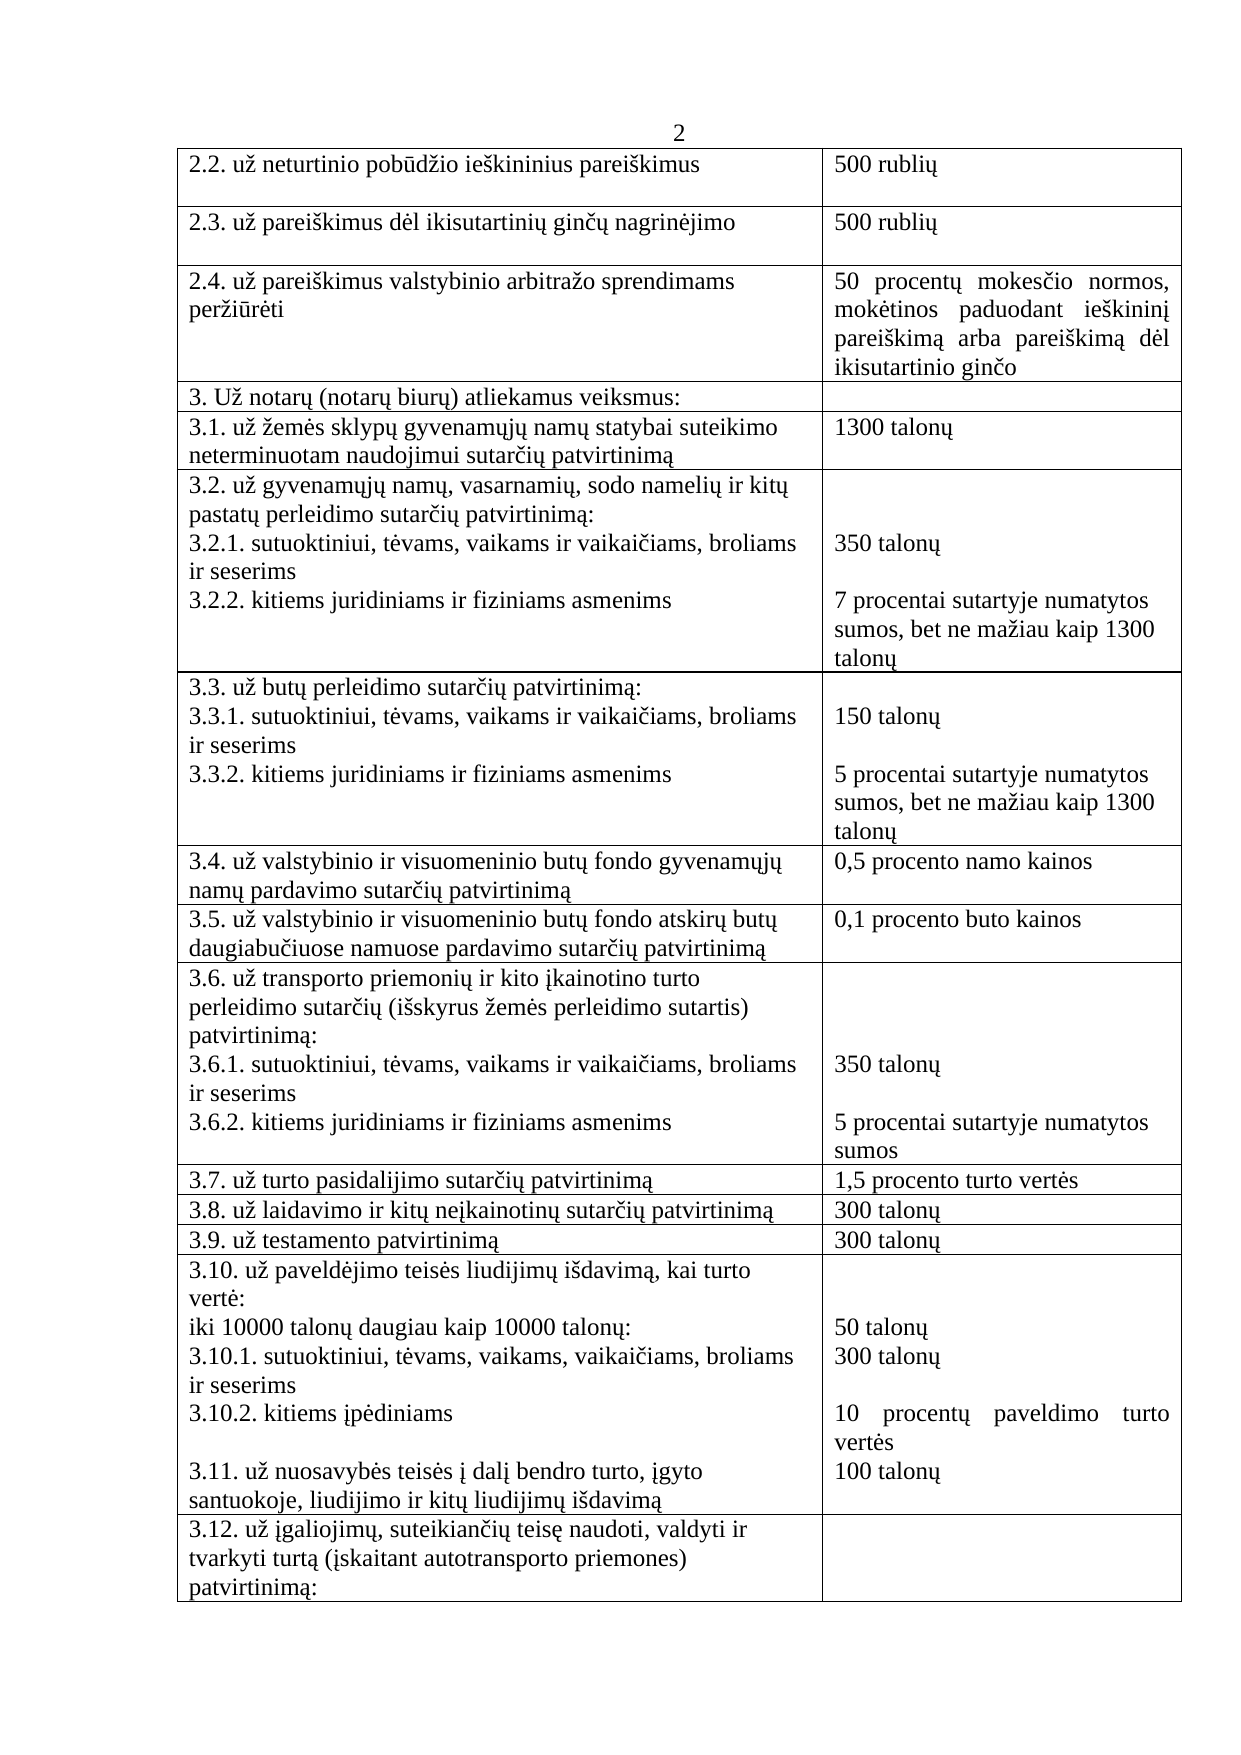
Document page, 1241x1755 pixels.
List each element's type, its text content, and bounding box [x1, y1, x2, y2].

table_cell 5 procentai sutartyje numatytos sumos, bet ne mažiau kaip 1300 talonų [823, 759, 1181, 845]
table_cell [823, 963, 1181, 1049]
table_cell 2.2. už neturtinio pobūdžio ieškininius pareiškimus [178, 149, 822, 206]
table_cell 3.4. už valstybinio ir visuomeninio butų fondo gyvenamųjų namų pardavimo sutarčių patvirtinimą [178, 846, 822, 903]
table_cell 3.2. už gyvenamųjų namų, vasarnamių, sodo namelių ir kitų pastatų perleidimo sutarčių patvirtinimą: [178, 470, 822, 528]
table_cell 3.8. už laidavimo ir kitų neįkainotinų sutarčių patvirtinimą [178, 1195, 822, 1224]
table_cell 3.10.1. sutuoktiniui, tėvams, vaikams, vaikaičiams, broliams ir seserims 3.10.2. kitiems įpėdiniams [178, 1341, 822, 1456]
table_cell 3.1. už žemės sklypų gyvenamųjų namų statybai suteikimo neterminuotam naudojimui sutarčių patvirtinimą [178, 412, 822, 469]
table_cell 0,1 procento buto kainos [823, 905, 1181, 962]
table_cell 7 procentai sutartyje numatytos sumos, bet ne mažiau kaip 1300 talonų [823, 585, 1181, 671]
table_cell 5 procentai sutartyje numatytos sumos [823, 1107, 1181, 1164]
table_cell 50 procentų mokesčio normos, mokėtinos paduodant ieškininį pareiškimą arba pareiškimą dėl ikisutartinio ginčo [823, 266, 1181, 381]
table_cell 3.6.2. kitiems juridiniams ir fiziniams asmenims [178, 1107, 822, 1164]
table_cell 3.12. už įgaliojimų, suteikiančių teisę naudoti, valdyti ir tvarkyti turtą (įskaitant autotransporto priemones) patvirtinimą: [178, 1515, 822, 1601]
table_cell 300 talonų [823, 1195, 1181, 1224]
table_cell 1300 talonų [823, 412, 1181, 469]
table_cell 3.7. už turto pasidalijimo sutarčių patvirtinimą [178, 1165, 822, 1194]
table_cell iki 10000 talonų daugiau kaip 10000 talonų: [178, 1312, 822, 1341]
table_cell 50 talonų [823, 1312, 1181, 1341]
table_cell 100 talonų [823, 1456, 1181, 1513]
table_cell 3.10. už paveldėjimo teisės liudijimų išdavimą, kai turto vertė: [178, 1255, 822, 1312]
table_cell 2.3. už pareiškimus dėl ikisutartinių ginčų nagrinėjimo [178, 207, 822, 265]
table_cell 2.4. už pareiškimus valstybinio arbitražo sprendimams peržiūrėti [178, 266, 822, 381]
table_cell 3. Už notarų (notarų biurų) atliekamus veiksmus: [178, 382, 822, 411]
table_cell 350 talonų [823, 528, 1181, 585]
table_cell 150 talonų [823, 701, 1181, 759]
table_cell 0,5 procento namo kainos [823, 846, 1181, 903]
table_cell 3.3.2. kitiems juridiniams ir fiziniams asmenims [178, 759, 822, 845]
table_cell [823, 382, 1181, 411]
table_cell 3.2.2. kitiems juridiniams ir fiziniams asmenims [178, 585, 822, 671]
table_cell 3.5. už valstybinio ir visuomeninio butų fondo atskirų butų daugiabučiuose namuose pardavimo sutarčių patvirtinimą [178, 905, 822, 962]
table_cell 10 procentų paveldimo turto vertės [823, 1370, 1181, 1456]
table_cell [823, 470, 1181, 528]
table_cell 300 talonų [823, 1225, 1181, 1254]
table_cell 3.6. už transporto priemonių ir kito įkainotino turto perleidimo sutarčių (išskyrus žemės perleidimo sutartis) patvirtinimą: [178, 963, 822, 1049]
table_cell 3.6.1. sutuoktiniui, tėvams, vaikams ir vaikaičiams, broliams ir seserims [178, 1049, 822, 1107]
table_cell [823, 673, 1181, 701]
table_cell 3.11. už nuosavybės teisės į dalį bendro turto, įgyto santuokoje, liudijimo ir kitų liudijimų išdavimą [178, 1456, 822, 1513]
table_cell 3.9. už testamento patvirtinimą [178, 1225, 822, 1254]
table_cell 350 talonų [823, 1049, 1181, 1107]
table_cell 3.3. už butų perleidimo sutarčių patvirtinimą: [178, 673, 822, 701]
table_cell 500 rublių [823, 207, 1181, 265]
table_cell 500 rublių [823, 149, 1181, 206]
table_cell [823, 1255, 1181, 1312]
table_cell 3.3.1. sutuoktiniui, tėvams, vaikams ir vaikaičiams, broliams ir seserims [178, 701, 822, 759]
table_cell [823, 1515, 1181, 1601]
table_cell 3.2.1. sutuoktiniui, tėvams, vaikams ir vaikaičiams, broliams ir seserims [178, 528, 822, 585]
table_cell 300 talonų [823, 1341, 1181, 1370]
table_cell 1,5 procento turto vertės [823, 1165, 1181, 1194]
